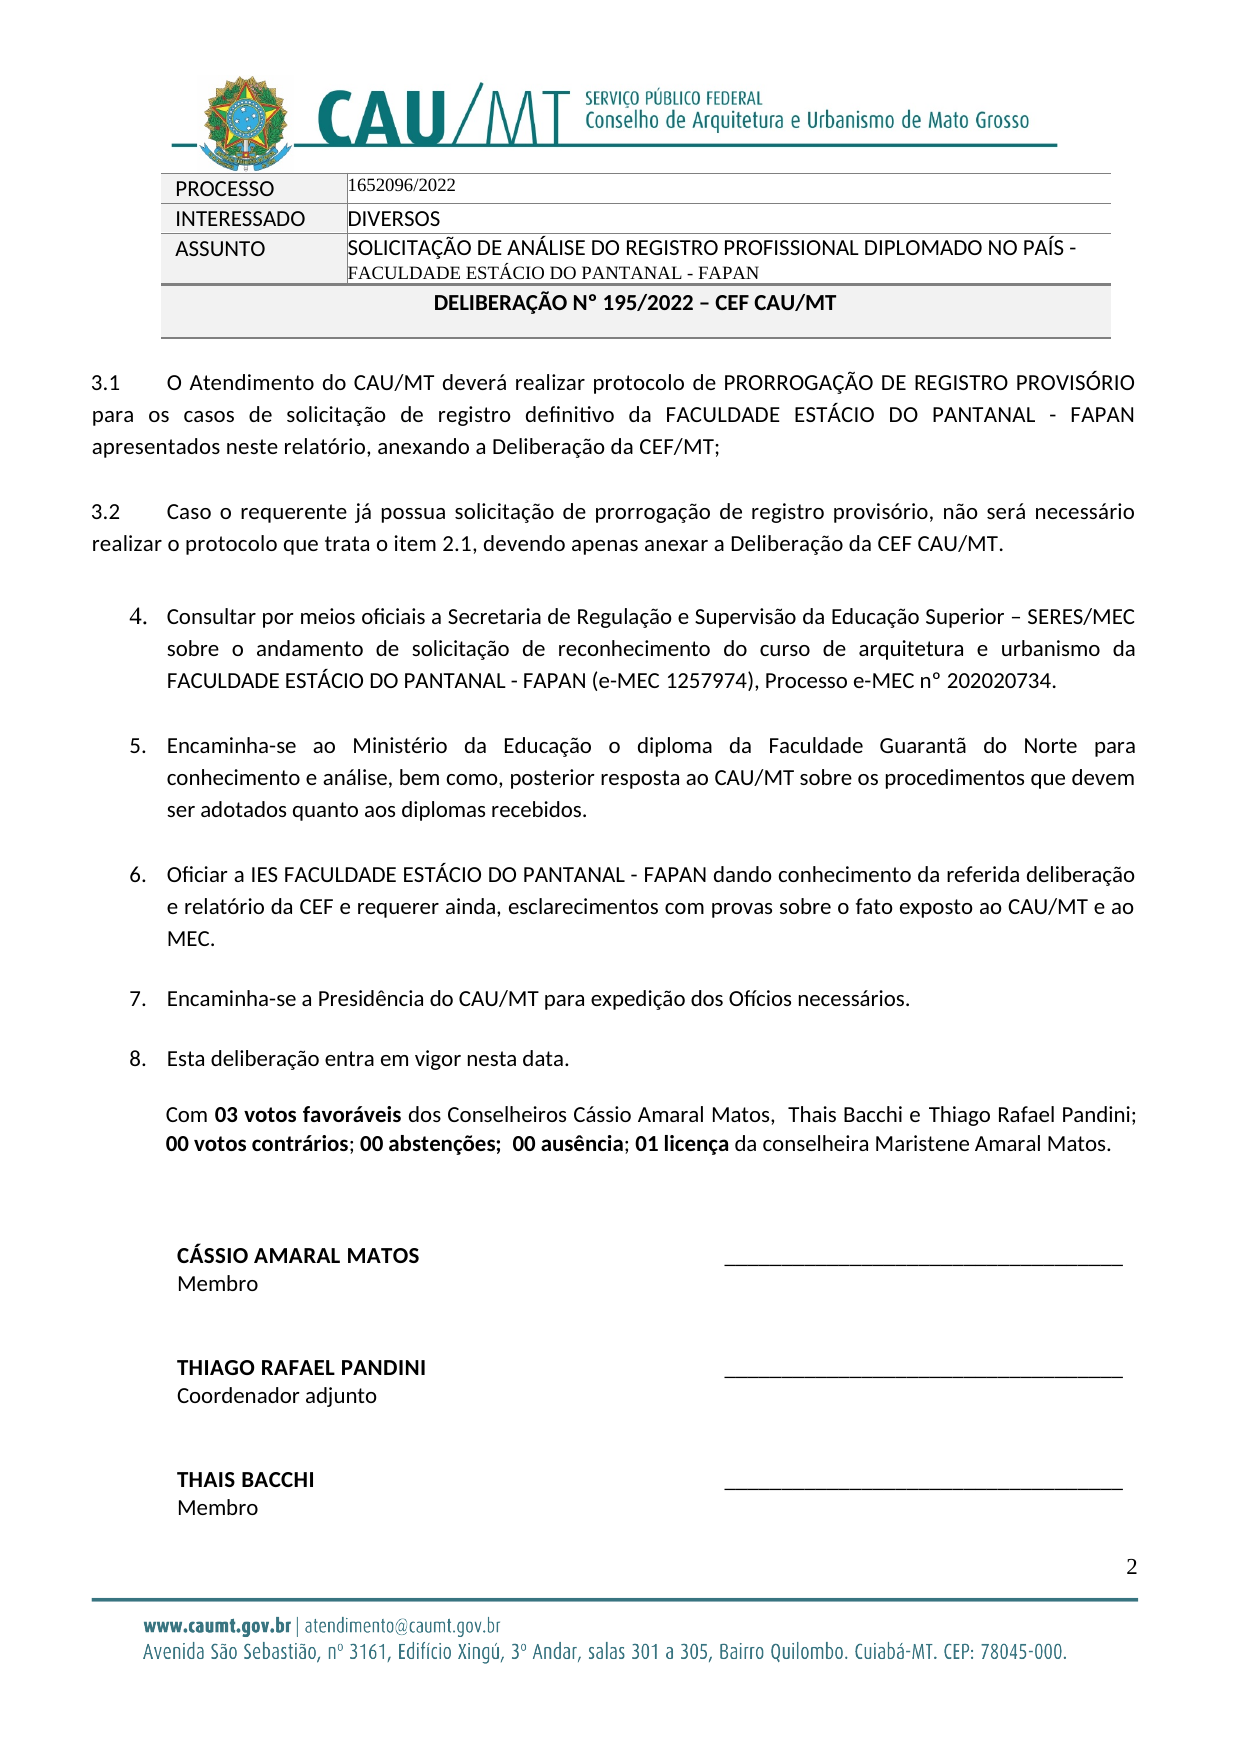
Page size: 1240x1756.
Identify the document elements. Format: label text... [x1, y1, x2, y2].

text Com 03 votos favoráveis dos Conselheiros Cássio Amaral Matos, Thais Bacchi e Thiago Rafael Pandini; 00 votos contrários; 00 abstenções; 00 ausência; 01 licença da conselheira Maristene Amaral Matos. [166, 1101, 1137, 1157]
list O Atendimento do CAU/MT deverá realizar protocolo de PRORROGAÇÃO DE REGISTRO PROVISÓRIO para os casos de solicitação de registro definitivo da FACULDADE ESTÁCIO DO PANTANAL - FAPAN apresentados neste relatório, anexando a Deliberação da CEF/MT; [91, 368, 1137, 461]
table_header cássio amaral matos Membro Thiago Rafael Pandini Coordenador adjunto THAIS BACCHI Membro [92, 1241, 639, 1549]
list Encaminha-se ao Ministério da Educação o diploma da Faculdade Guarantã do Norte para conhecimento e análise, bem como, posterior resposta ao CAU/MT sobre os procedimentos que devem ser adotados quanto aos diplomas recebidos. [129, 731, 1137, 823]
list Caso o requerente já possua solicitação de prorrogação de registro provisório, não será necessário realizar o protocolo que trata o item 2.1, devendo apenas anexar a Deliberação da CEF CAU/MT. [91, 497, 1137, 557]
list Oficiar a IES FACULDADE ESTÁCIO DO PANTANAL - FAPAN dando conhecimento da referida deliberação e relatório da CEF e requerer ainda, esclarecimentos com provas sobre o fato exposto ao CAU/MT e ao MEC. [129, 860, 1137, 952]
list Consultar por meios oficiais a Secretaria de Regulação e Supervisão da Educação Superior – SERES/MEC sobre o andamento de solicitação de reconhecimento do curso de arquitetura e urbanismo da FACULDADE ESTÁCIO DO PANTANAL - FAPAN (e-MEC 1257974), Processo e-MEC nº 202020734. [129, 601, 1137, 695]
list Esta deliberação entra em vigor nesta data. [129, 1044, 1137, 1073]
table_header ___________________________________ ___________________________________ ___________________________________ ___________________________________ [639, 1241, 1137, 1549]
list Encaminha-se a Presidência do CAU/MT para expedição dos Ofícios necessários. [129, 984, 1137, 1012]
